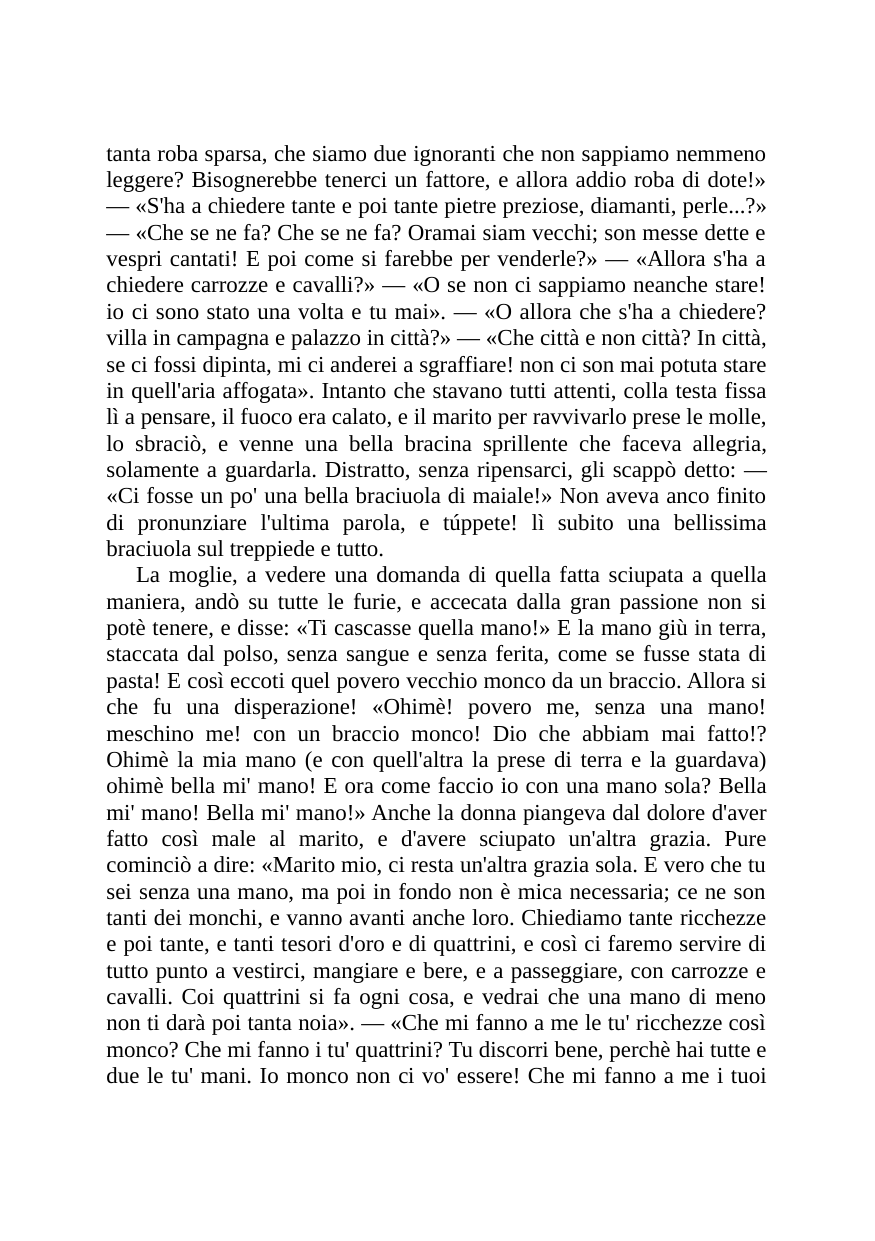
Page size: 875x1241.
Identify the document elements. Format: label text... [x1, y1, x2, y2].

text La moglie, a vedere una domanda di quella fatta sciupata a quella maniera, andò su tutte le furie, e accecata dalla gran passione non si potè tenere, e disse: «Ti cascasse quella mano!» E la mano giù in terra, staccata dal polso, senza sangue e senza ferita, come se fusse stata di pasta! E così eccoti quel povero vecchio monco da un braccio. Allora si che fu una disperazione! «Ohimè! povero me, senza una mano! meschino me! con un braccio monco! Dio che abbiam mai fatto!? Ohimè la mia mano (e con quell'altra la prese di terra e la guardava) ohimè bella mi' mano! E ora come faccio io con una mano sola? Bella mi' mano! Bella mi' mano!» Anche la donna piangeva dal dolore d'aver fatto così male al marito, e d'avere sciupato un'altra grazia. Pure cominciò a dire: «Marito mio, ci resta un'altra grazia sola. E vero che tu sei senza una mano, ma poi in fondo non è mica necessaria; ce ne son tanti dei monchi, e vanno avanti anche loro. Chiediamo tante ricchezze e poi tante, e tanti tesori d'oro e di quattrini, e così ci faremo servire di tutto punto a vestirci, mangiare e bere, e a passeggiare, con carrozze e cavalli. Coi quattrini si fa ogni cosa, e vedrai che una mano di meno non ti darà poi tanta noia». — «Che mi fanno a me le tu' ricchezze così monco? Che mi fanno i tu' quattrini? Tu discorri bene, perchè hai tutte e due le tu' mani. Io monco non ci vo' essere! Che mi fanno a me i tuoi [106, 561, 768, 1088]
text tanta roba sparsa, che siamo due ignoranti che non sappiamo nemmeno leggere? Bisognerebbe tenerci un fattore, e allora addio roba di dote!» — «S'ha a chiedere tante e poi tante pietre preziose, diamanti, perle...?» — «Che se ne fa? Che se ne fa? Oramai siam vecchi; son messe dette e vespri cantati! E poi come si farebbe per venderle?» — «Allora s'ha a chiedere carrozze e cavalli?» — «O se non ci sappiamo neanche stare! io ci sono stato una volta e tu mai». — «O allora che s'ha a chiedere? villa in campagna e palazzo in città?» — «Che città e non città? In città, se ci fossi dipinta, mi ci anderei a sgraffiare! non ci son mai potuta stare in quell'aria affogata». Intanto che stavano tutti attenti, colla testa fissa lì a pensare, il fuoco era calato, e il marito per ravvivarlo prese le molle, lo sbraciò, e venne una bella bracina sprillente che faceva allegria, solamente a guardarla. Distratto, senza ripensarci, gli scappò detto: — «Ci fosse un po' una bella braciuola di maiale!» Non aveva anco finito di pronunziare l'ultima parola, e túppete! lì subito una bellissima braciuola sul treppiede e tutto. [106, 140, 768, 561]
